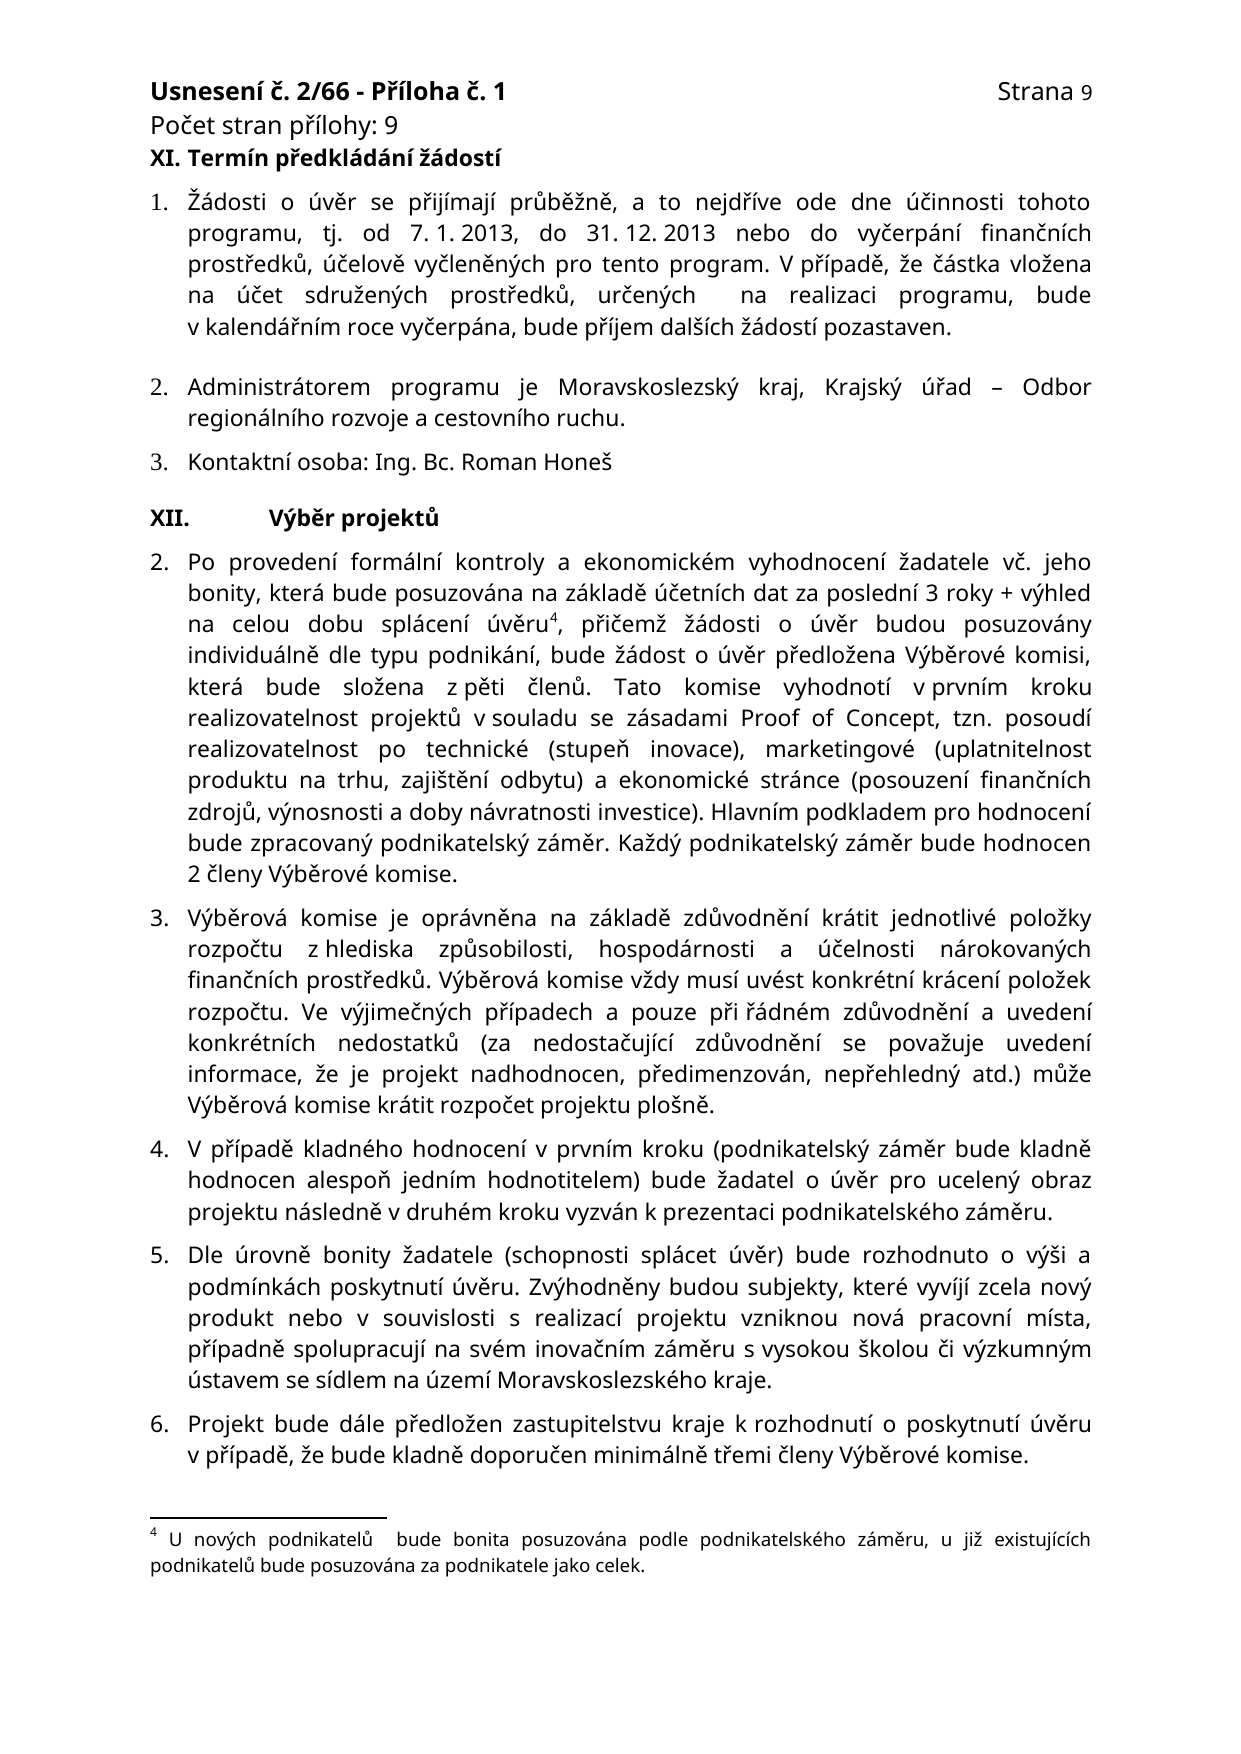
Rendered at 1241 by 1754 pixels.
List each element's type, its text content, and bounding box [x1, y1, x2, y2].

list Výběrová komise je oprávněna na základě zdůvodnění krátit jednotlivé položky rozpočtu z hlediska způsobilosti, hospodárnosti a účelnosti nárokovaných finančních prostředků. Výběrová komise vždy musí uvést konkrétní krácení položek rozpočtu. Ve výjimečných případech a pouze při řádném zdůvodnění a uvedení konkrétních nedostatků (za nedostačující zdůvodnění se považuje uvedení informace, že je projekt nadhodnocen, předimenzován, nepřehledný atd.) může Výběrová komise krátit rozpočet projektu plošně. [150, 902, 1092, 1120]
subtitle Termín předkládání žádostí [150, 142, 1092, 173]
list Projekt bude dále předložen zastupitelstvu kraje k rozhodnutí o poskytnutí úvěru v případě, že bude kladně doporučen minimálně třemi členy Výběrové komise. [150, 1408, 1092, 1470]
list Dle úrovně bonity žadatele (schopnosti splácet úvěr) bude rozhodnuto o výši a podmínkách poskytnutí úvěru. Zvýhodněny budou subjekty, které vyvíjí zcela nový produkt nebo v souvislosti s realizací projektu vzniknou nová pracovní místa, případně spolupracují na svém inovačním záměru s vysokou školou či výzkumným ústavem se sídlem na území Moravskoslezského kraje. [150, 1239, 1092, 1395]
list U nových podnikatelů bude bonita posuzována podle podnikatelského záměru, u již existujících podnikatelů bude posuzována za podnikatele jako celek. [150, 1524, 1092, 1578]
list Žádosti o úvěr se přijímají průběžně, a to nejdříve ode dne účinnosti tohoto programu, tj. od 7. 1. 2013, do 31. 12. 2013 nebo do vyčerpání finančních prostředků, účelově vyčleněných pro tento program. V případě, že částka vložena na účet sdružených prostředků, určených na realizaci programu, bude v kalendářním roce vyčerpána, bude příjem dalších žádostí pozastaven. [150, 186, 1092, 342]
list V případě kladného hodnocení v prvním kroku (podnikatelský záměr bude kladně hodnocen alespoň jedním hodnotitelem) bude žadatel o úvěr pro ucelený obraz projektu následně v druhém kroku vyzván k prezentaci podnikatelského záměru. [150, 1133, 1092, 1227]
subtitle Výběr projektů [150, 502, 1092, 533]
list Administrátorem programu je Moravskoslezský kraj, Krajský úřad – Odbor regionálního rozvoje a cestovního ruchu. [150, 370, 1092, 433]
list Kontaktní osoba: Ing. Bc. Roman Honeš [150, 445, 1092, 477]
list Po provedení formální kontroly a ekonomickém vyhodnocení žadatele vč. jeho bonity, která bude posuzována na základě účetních dat za poslední 3 roky + výhled na celou dobu splácení úvěru, přičemž žádosti o úvěr budou posuzovány individuálně dle typu podnikání, bude žádost o úvěr předložena Výběrové komisi, která bude složena z pěti členů. Tato komise vyhodnotí v prvním kroku realizovatelnost projektů v souladu se zásadami Proof of Concept, tzn. posoudí realizovatelnost po technické (stupeň inovace), marketingové (uplatnitelnost produktu na trhu, zajištění odbytu) a ekonomické stránce (posouzení finančních zdrojů, výnosnosti a doby návratnosti investice). Hlavním podkladem pro hodnocení bude zpracovaný podnikatelský záměr. Každý podnikatelský záměr bude hodnocen 2 členy Výběrové komise. [150, 545, 1092, 889]
